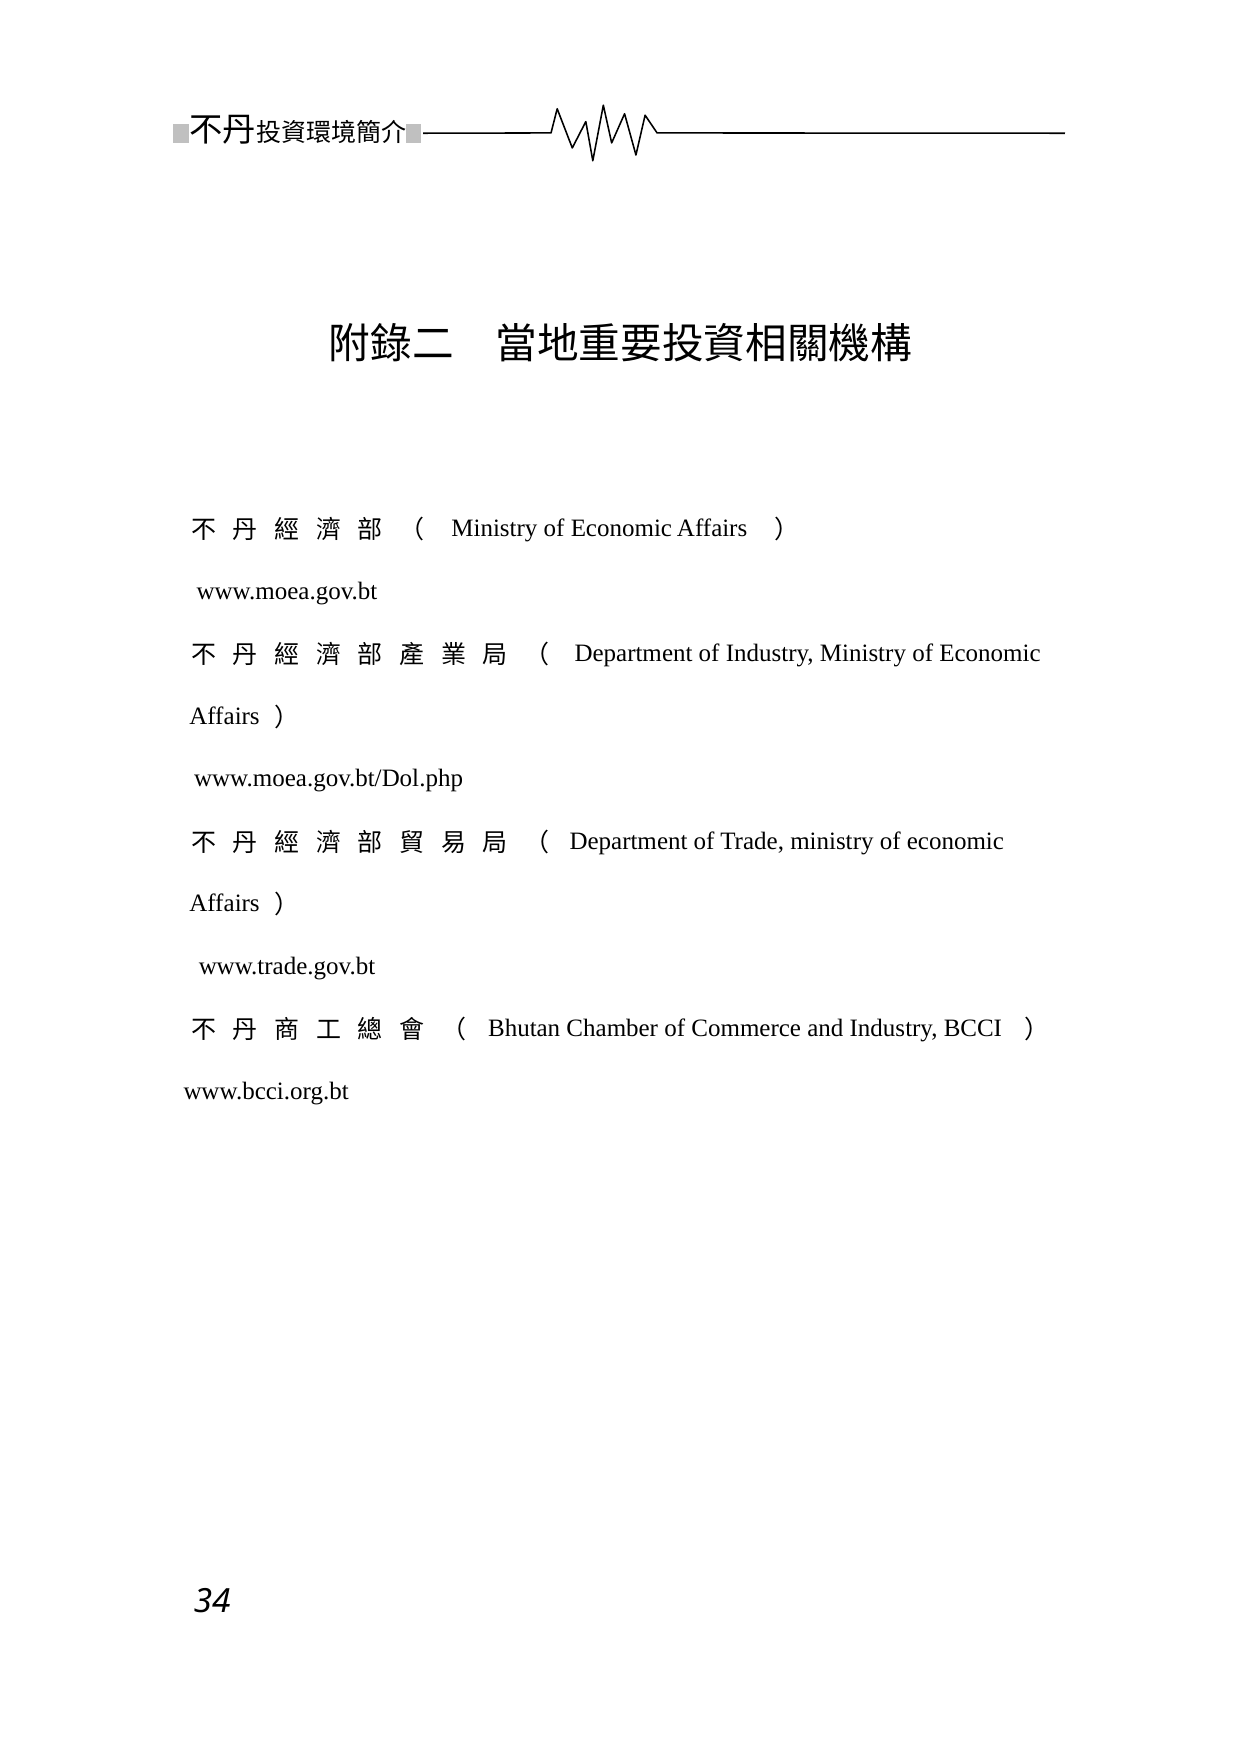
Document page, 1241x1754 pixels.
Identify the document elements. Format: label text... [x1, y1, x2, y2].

text 附錄二 當地重要投資相關機構 [183, 299, 1058, 361]
text www.moea.gov.bt [183, 549, 1058, 611]
text 不丹經濟部貿易局（Department of Trade, ministry of economic Affairs） [183, 799, 1058, 924]
text 不丹商工總會（Bhutan Chamber of Commerce and Industry, BCCI） [183, 986, 1058, 1049]
text 不丹經濟部產業局（Department of Industry, Ministry of Economic Affairs） [183, 611, 1058, 736]
text www.bcci.org.bt [183, 1049, 1058, 1111]
text www.trade.gov.bt [183, 924, 1058, 986]
text www.moea.gov.bt/Dol.php [183, 736, 1058, 799]
text 不丹經濟部（Ministry of Economic Affairs） [183, 486, 1058, 549]
